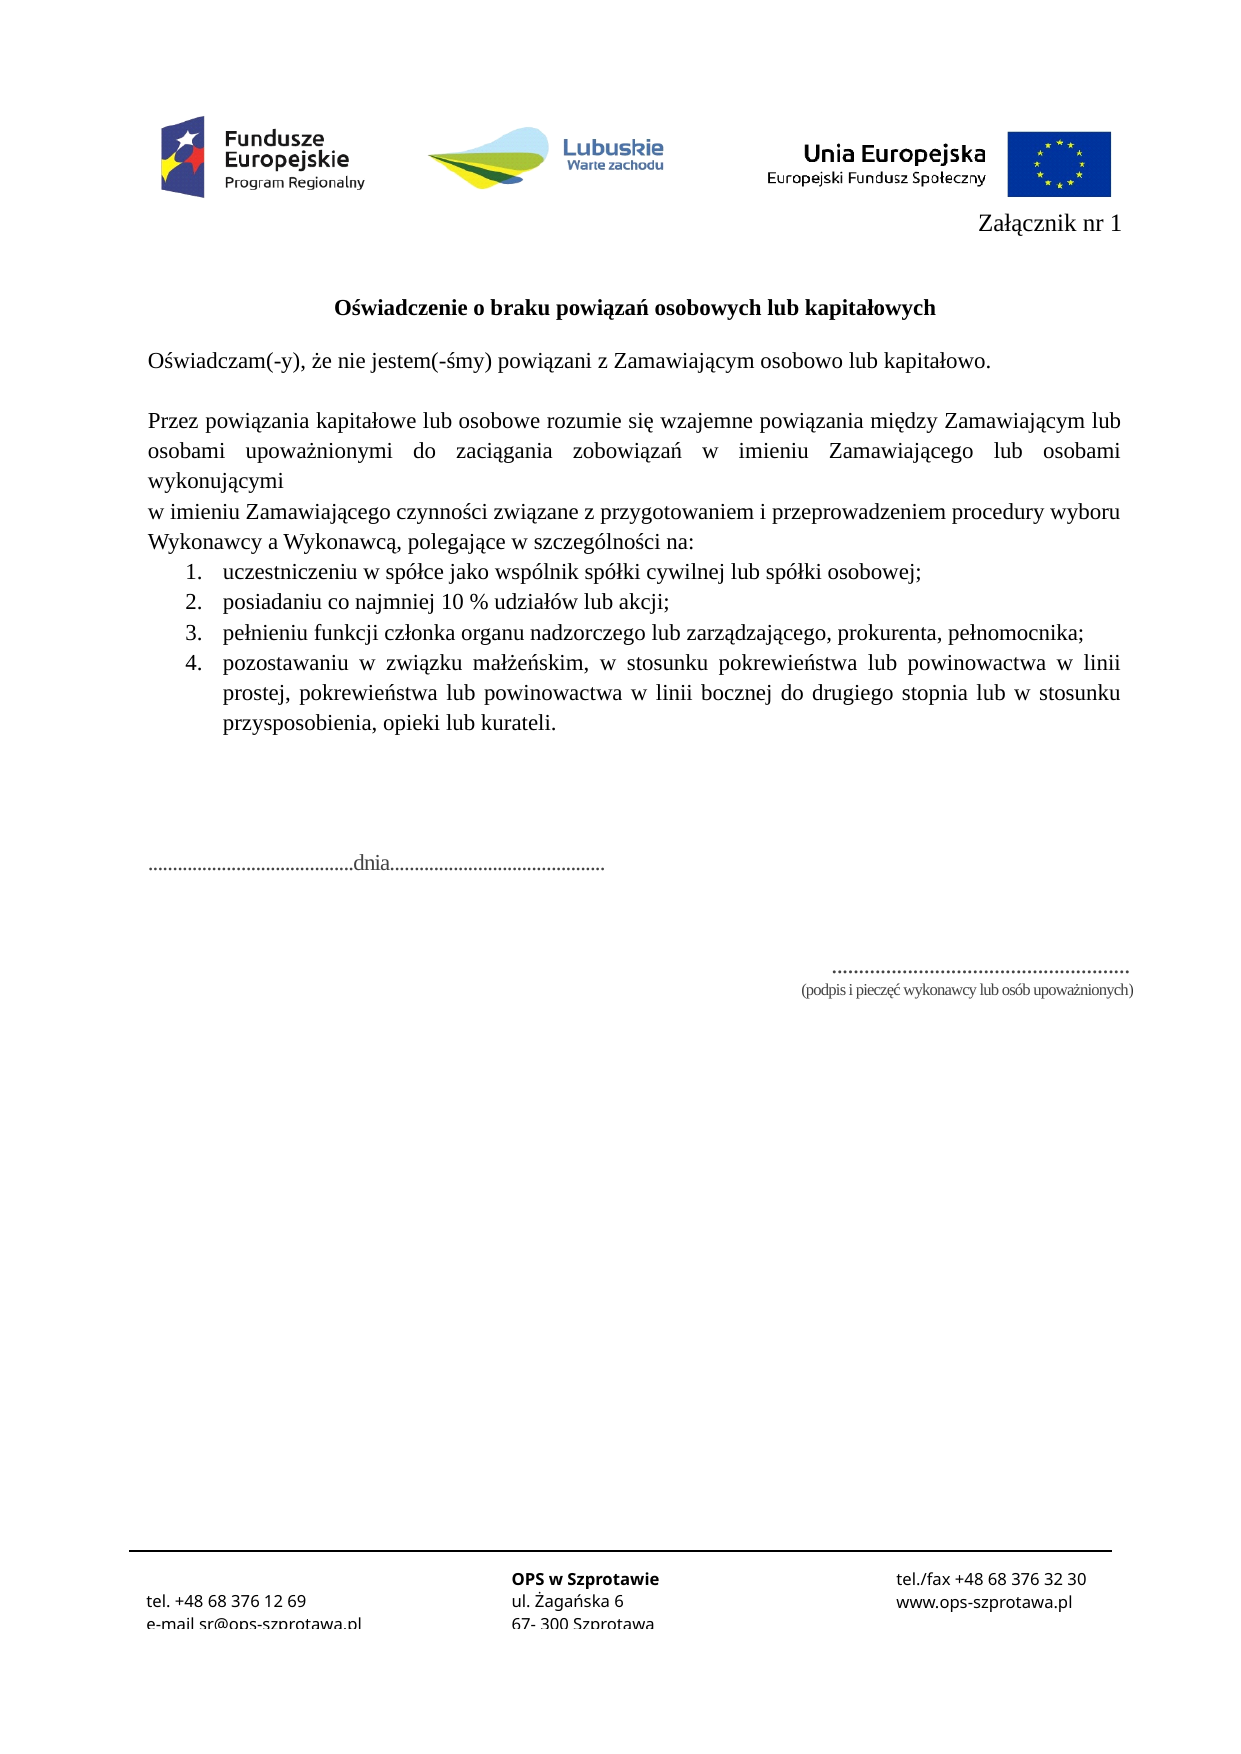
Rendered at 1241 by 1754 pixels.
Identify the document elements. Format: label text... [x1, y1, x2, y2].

text ..........................................dnia............................................ [148, 849, 1133, 875]
list pozostawaniu w związku małżeńskim, w stosunku pokrewieństwa lub powinowactwa w linii prostej, pokrewieństwa lub powinowactwa w linii bocznej do drugiego stopnia lub w stosunku przysposobienia, opieki lub kurateli. [185, 649, 1122, 736]
list pełnieniu funkcji członka organu nadzorczego lub zarządzającego, prokurenta, pełnomocnika; [185, 619, 1122, 645]
list uczestniczeniu w spółce jako wspólnik spółki cywilnej lub spółki osobowej; [185, 558, 1122, 584]
list posiadaniu co najmniej 10 % udziałów lub akcji; [185, 588, 1122, 615]
text Oświadczam(-y), że nie jestem(-śmy) powiązani z Zamawiającym osobowo lub kapitałowo. [148, 347, 1122, 373]
text Oświadczenie o braku powiązań osobowych lub kapitałowych [148, 294, 1122, 320]
text (podpis i pieczęć wykonawcy lub osób upoważnionych) [148, 979, 1133, 998]
text ....................................................... [148, 951, 1133, 979]
text Przez powiązania kapitałowe lub osobowe rozumie się wzajemne powiązania między Zamawiającym lub osobami upoważnionymi do zaciągania zobowiązań w imieniu Zamawiającego lub osobami wykonującymi w imieniu Zamawiającego czynności związane z przygotowaniem i przeprowadzeniem procedury wyboru Wykonawcy a Wykonawcą, polegające w szczególności na: [148, 407, 1122, 554]
text Załącznik nr 1 [148, 208, 1122, 237]
